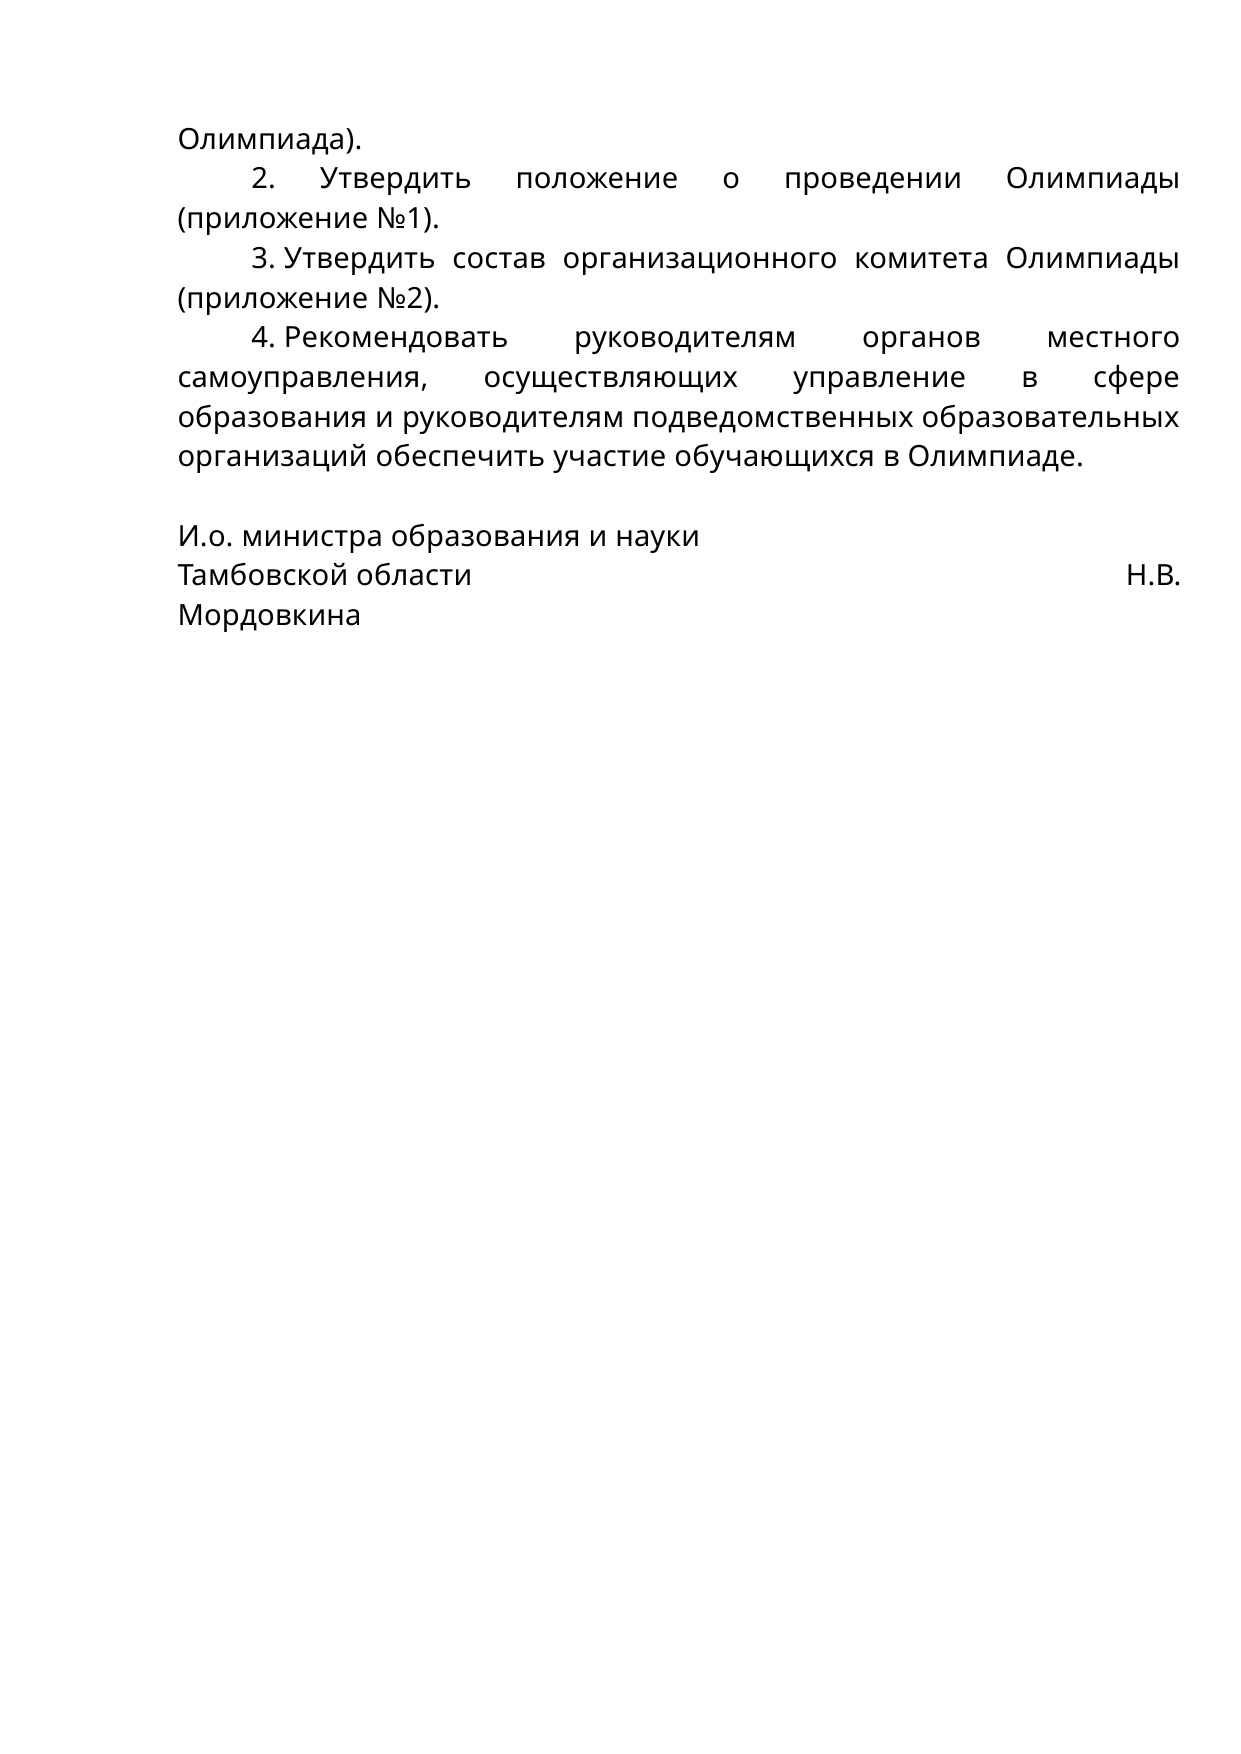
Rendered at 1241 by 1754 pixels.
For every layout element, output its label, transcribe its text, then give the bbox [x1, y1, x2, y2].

text И.о. министра образования и науки [177, 515, 1181, 555]
text Тамбовской области Н.В. Мордовкина [177, 555, 1181, 634]
text 2. Утвердить положение о проведении Олимпиады (приложение №1). [177, 158, 1181, 237]
text Олимпиада). [177, 118, 1181, 158]
text 4. Рекомендовать руководителям органов местного самоуправления, осуществляющих управление в сфере образования и руководителям подведомственных образовательных организаций обеспечить участие обучающихся в Олимпиаде. [177, 317, 1181, 475]
text 3. Утвердить состав организационного комитета Олимпиады (приложение №2). [177, 237, 1181, 317]
